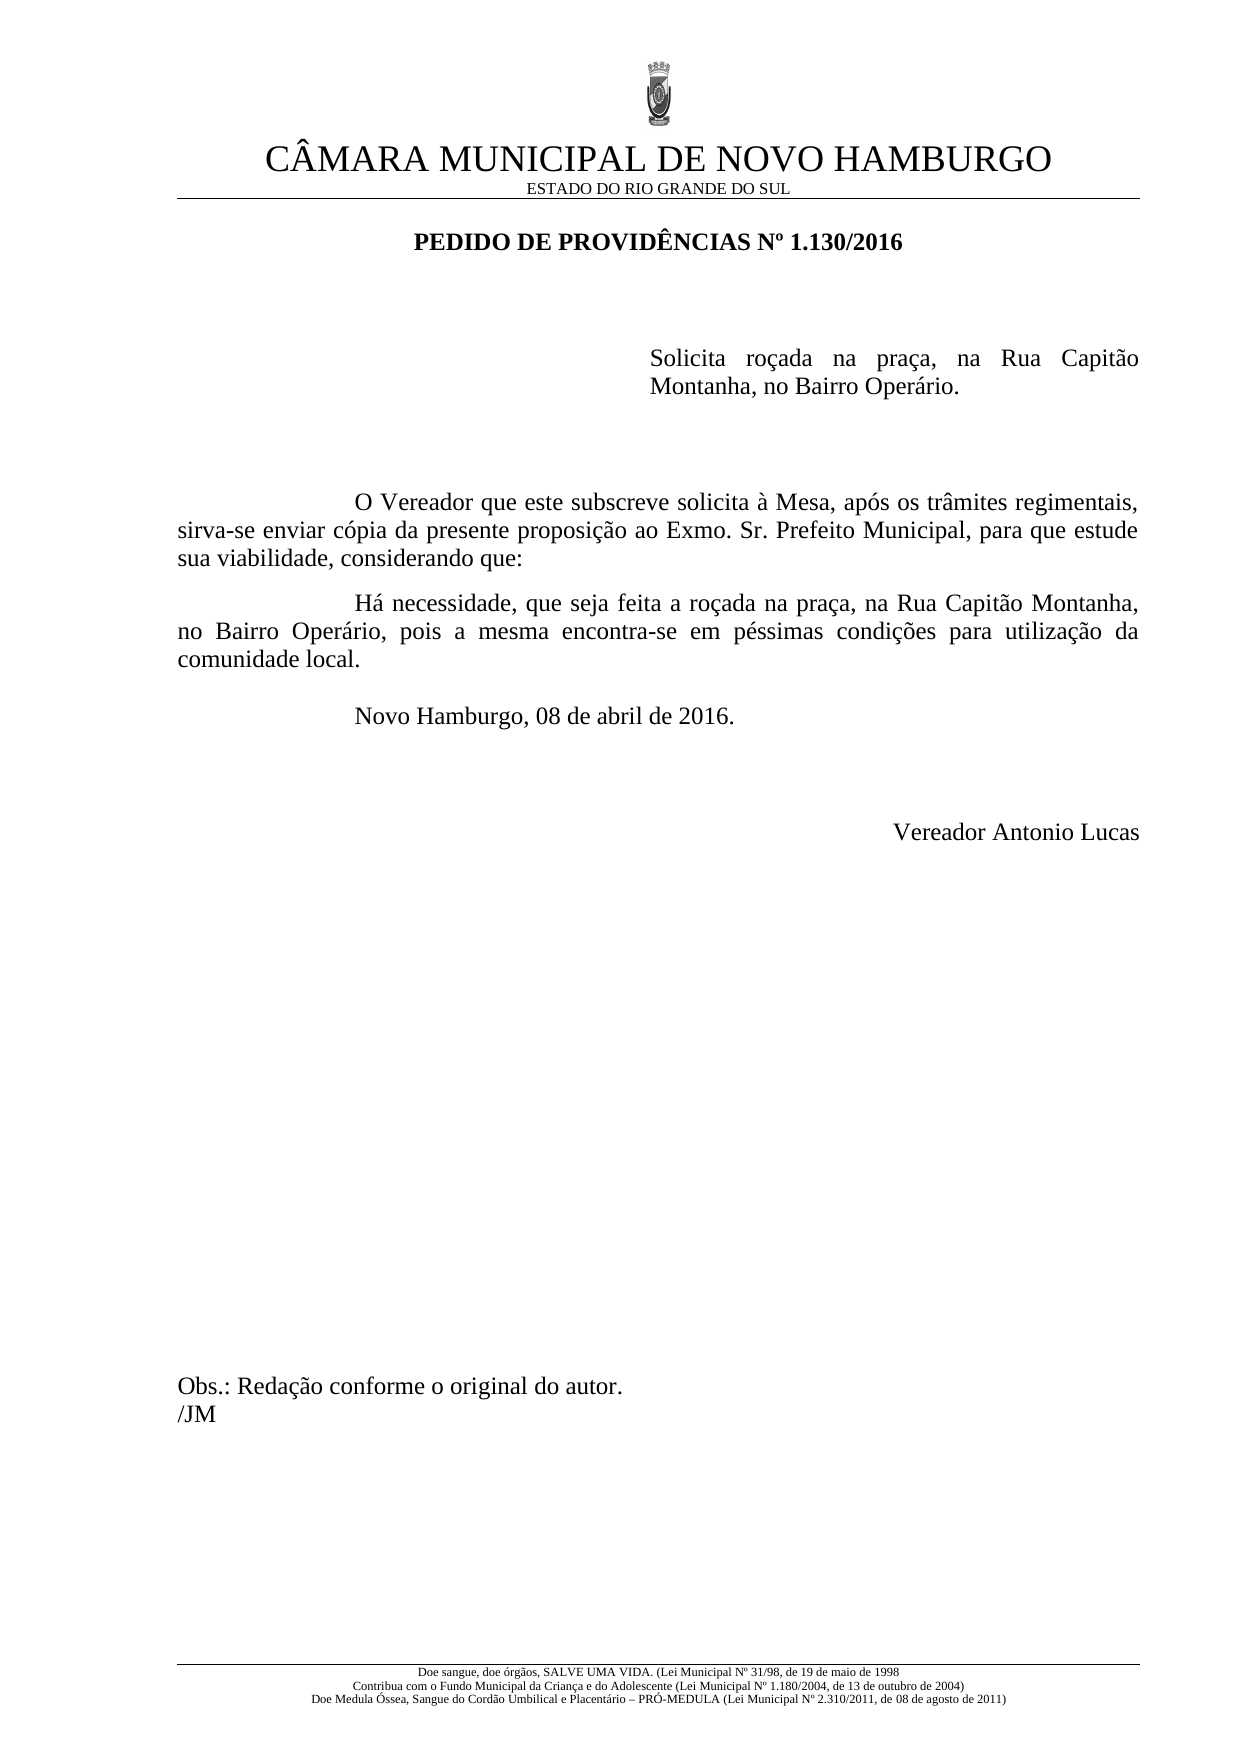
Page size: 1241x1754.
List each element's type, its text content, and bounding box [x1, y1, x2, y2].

text Solicita roçada na praça, na Rua Capitão Montanha, no Bairro Operário. [649, 344, 1140, 400]
text Há necessidade, que seja feita a roçada na praça, na Rua Capitão Montanha, no Bairro Operário, pois a mesma encontra-se em péssimas condições para utilização da comunidade local. [177, 589, 1140, 672]
text PEDIDO DE PROVIDÊNCIAS Nº 1.130/2016 [177, 228, 1140, 256]
text O Vereador que este subscreve solicita à Mesa, após os trâmites regimentais, sirva-se enviar cópia da presente proposição ao Exmo. Sr. Prefeito Municipal, para que estude sua viabilidade, considerando que: [177, 488, 1140, 572]
text /JM [177, 1400, 1140, 1428]
text Obs.: Redação conforme o original do autor. [177, 1372, 1140, 1400]
text Novo Hamburgo, 08 de abril de 2016. [177, 702, 1140, 730]
text Vereador Antonio Lucas [177, 818, 1140, 846]
